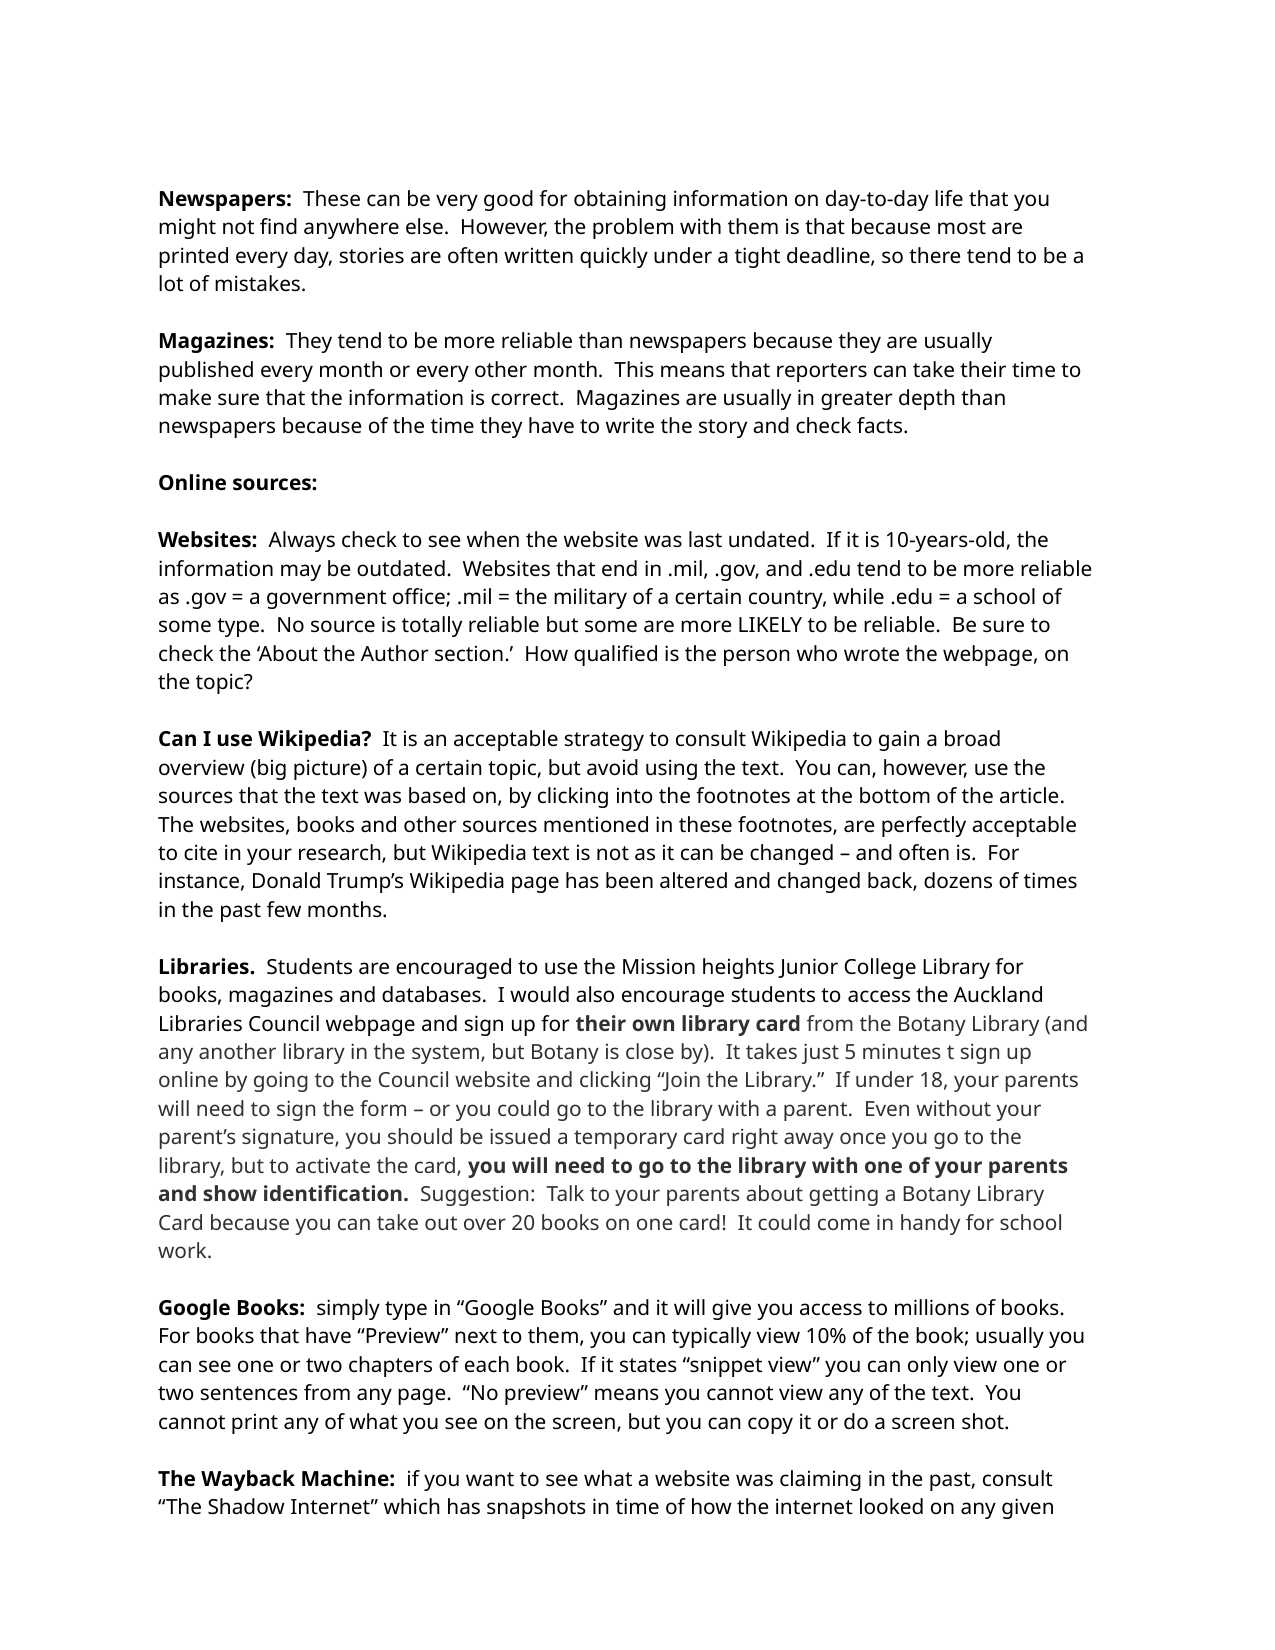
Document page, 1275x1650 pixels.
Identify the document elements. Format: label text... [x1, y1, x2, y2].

text Libraries. Students are encouraged to use the Mission heights Junior College Library for books, magazines and databases. I would also encourage students to access the Auckland Libraries Council webpage and sign up for their own library card from the Botany Library (and any another library in the system, but Botany is close by). It takes just 5 minutes t sign up online by going to the Council website and clicking “Join the Library.” If under 18, your parents will need to sign the form – or you could go to the library with a parent. Even without your parent’s signature, you should be issued a temporary card right away once you go to the library, but to activate the card, you will need to go to the library with one of your parents and show identification. Suggestion: Talk to your parents about getting a Botany Library Card because you can take out over 20 books on one card! It could come in handy for school work. [158, 952, 1093, 1265]
text Google Books: simply type in “Google Books” and it will give you access to millions of books. For books that have “Preview” next to them, you can typically view 10% of the book; usually you can see one or two chapters of each book. If it states “snippet view” you can only view one or two sentences from any page. “No preview” means you cannot view any of the text. You cannot print any of what you see on the screen, but you can copy it or do a screen shot. [158, 1293, 1093, 1435]
text Can I use Wikipedia? It is an acceptable strategy to consult Wikipedia to gain a broad overview (big picture) of a certain topic, but avoid using the text. You can, however, use the sources that the text was based on, by clicking into the footnotes at the bottom of the article. The websites, books and other sources mentioned in these footnotes, are perfectly acceptable to cite in your research, but Wikipedia text is not as it can be changed – and often is. For instance, Donald Trump’s Wikipedia page has been altered and changed back, dozens of times in the past few months. [158, 724, 1093, 923]
text Online sources: [158, 468, 1093, 497]
text Newspapers: These can be very good for obtaining information on day-to-day life that you might not find anywhere else. However, the problem with them is that because most are printed every day, stories are often written quickly under a tight deadline, so there tend to be a lot of mistakes. [158, 184, 1093, 298]
text The Wayback Machine: if you want to see what a website was claiming in the past, consult “The Shadow Internet” which has snapshots in time of how the internet looked on any given [158, 1464, 1093, 1521]
text Magazines: They tend to be more reliable than newspapers because they are usually published every month or every other month. This means that reporters can take their time to make sure that the information is correct. Magazines are usually in greater depth than newspapers because of the time they have to write the story and check facts. [158, 326, 1093, 440]
text Websites: Always check to see when the website was last undated. If it is 10-years-old, the information may be outdated. Websites that end in .mil, .gov, and .edu tend to be more reliable as .gov = a government office; .mil = the military of a certain country, while .edu = a school of some type. No source is totally reliable but some are more LIKELY to be reliable. Be sure to check the ‘About the Author section.’ How qualified is the person who wrote the webpage, on the topic? [158, 525, 1093, 696]
